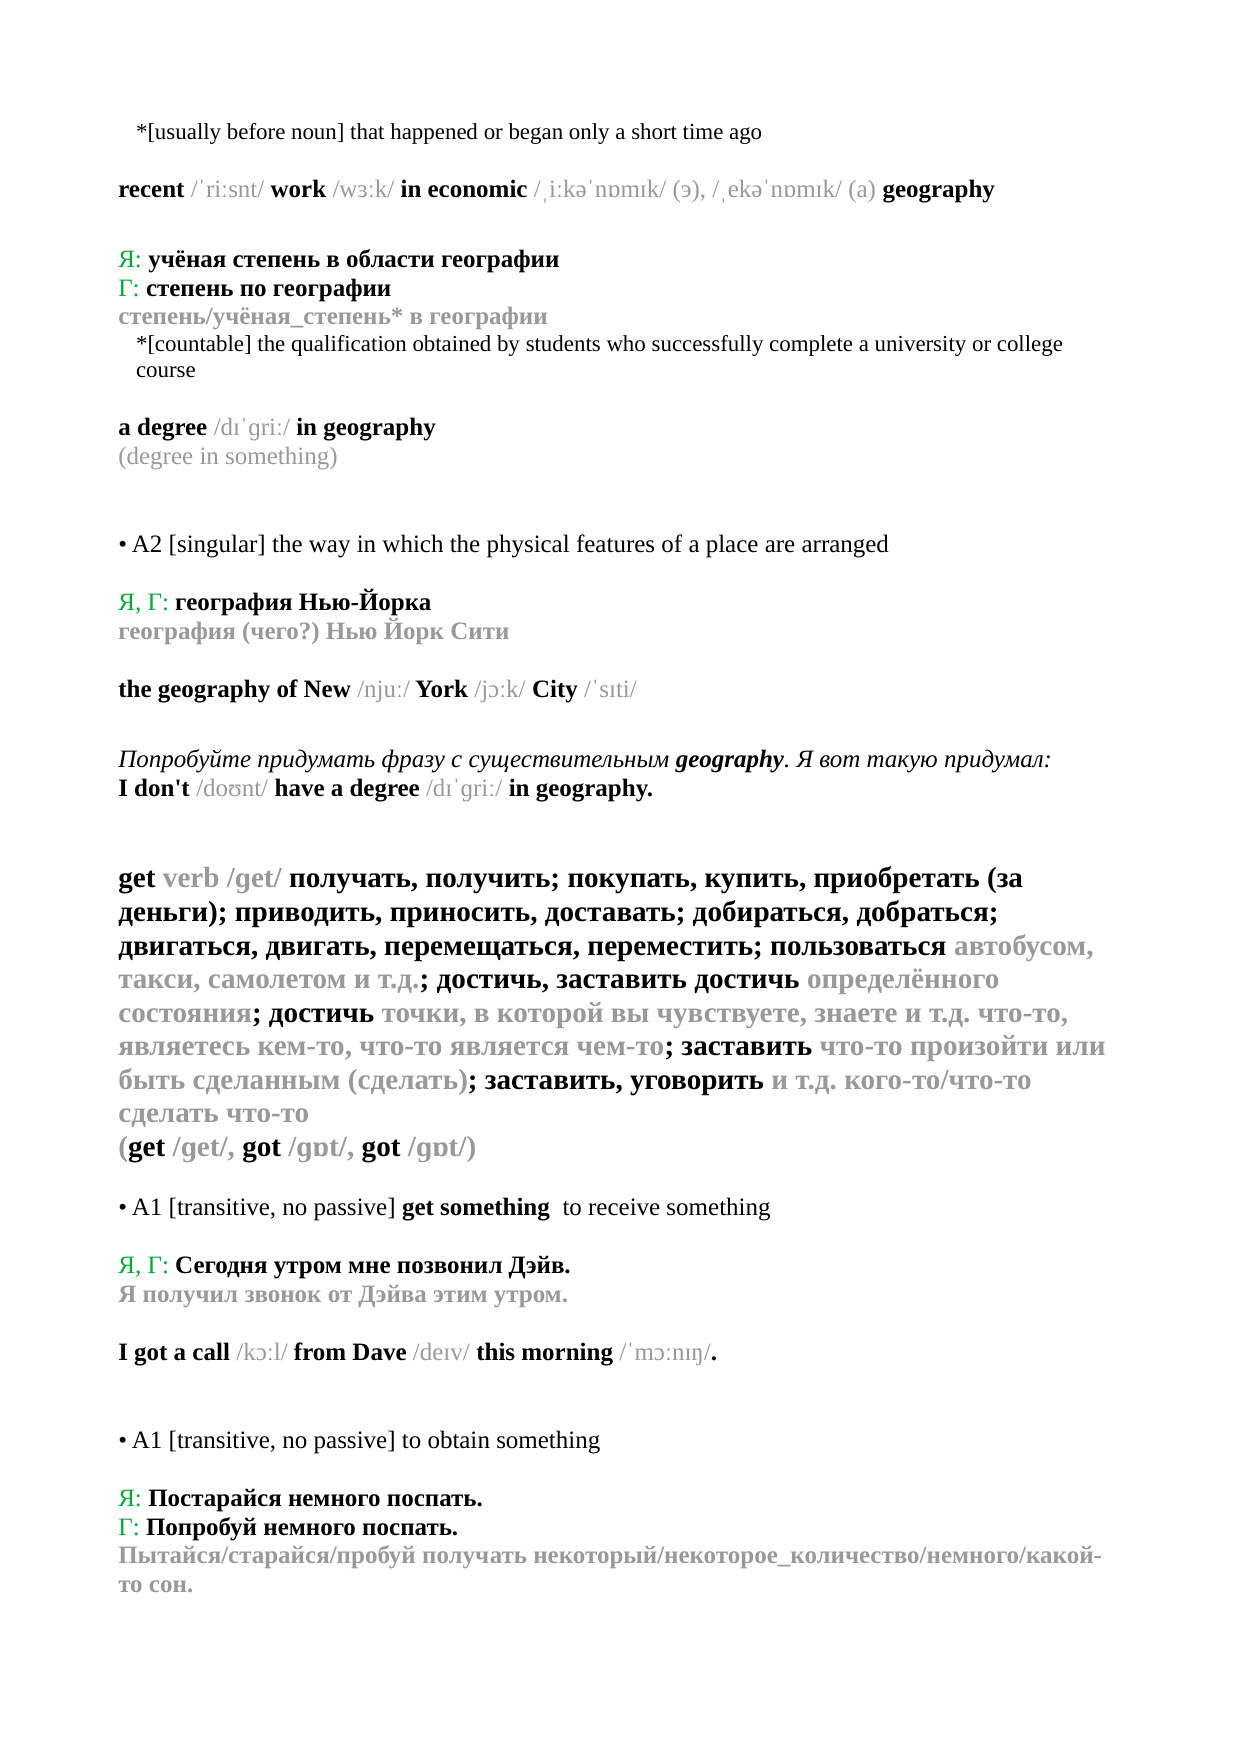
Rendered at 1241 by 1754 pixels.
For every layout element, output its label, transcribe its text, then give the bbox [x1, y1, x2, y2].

text Я: учёная степень в области географии Г: степень по географии степень/учёная_степень* в географии [118, 244, 1122, 330]
text get verb /ɡet/ получать, получить; покупать, купить, приобретать (за деньги); приводить, приносить, доставать; добираться, добраться; двигаться, двигать, перемещаться, переместить; пользоваться автобусом, такси, самолетом и т.д.; достичь, заставить достичь определённого состояния; достичь точки, в которой вы чувствуете, знаете и т.д. что-то, являетесь кем-то, что-то является чем-то; заставить что-то произойти или быть сделанным (сделать); заставить, уговорить и т.д. кого-то/что-то сделать что-то (get /ɡet/, got /ɡɒt/, got /ɡɒt/) [118, 861, 1122, 1162]
text *[countable] the qualification obtained by students who successfully complete a university or college course [136, 330, 1122, 383]
text I got a call /kɔːl/ from Dave /deɪv/ this morning /ˈmɔːnɪŋ/. [118, 1337, 1122, 1366]
text Я, Г: география Нью-Йорка география (чего?) Нью Йорк Сити [118, 587, 1122, 644]
text • A1 [transitive, no passive] get something to receive something [118, 1192, 1122, 1221]
text Я: Постарайся немного поспать. Г: Попробуй немного поспать. Пытайся/старайся/пробуй получать некоторый/некоторое_количество/немного/какой-то сон. [118, 1483, 1122, 1598]
text • A1 [transitive, no passive] to obtain something [118, 1425, 1122, 1453]
text • A2 [singular] the way in which the physical features of a place are arranged [118, 529, 1122, 558]
text the geography of New /njuː/ York /jɔːk/ City /ˈsɪti/ [118, 674, 1122, 703]
text recent /ˈriːsnt/ work /wɜːk/ in economic /ˌiːkəˈnɒmɪk/ (э), /ˌekəˈnɒmɪk/ (а) geography [118, 174, 1122, 203]
text *[usually before noun] that happened or began only a short time ago [136, 118, 1122, 144]
text a degree /dɪˈɡriː/ in geography (degree in something) [118, 412, 1122, 470]
text Попробуйте придумать фразу с существительным geography. Я вот такую придумал: I don't /doʊnt/ have a degree /dɪˈɡriː/ in geography. [118, 744, 1122, 802]
text Я, Г: Сегодня утром мне позвонил Дэйв. Я получил звонок от Дэйва этим утром. [118, 1250, 1122, 1308]
